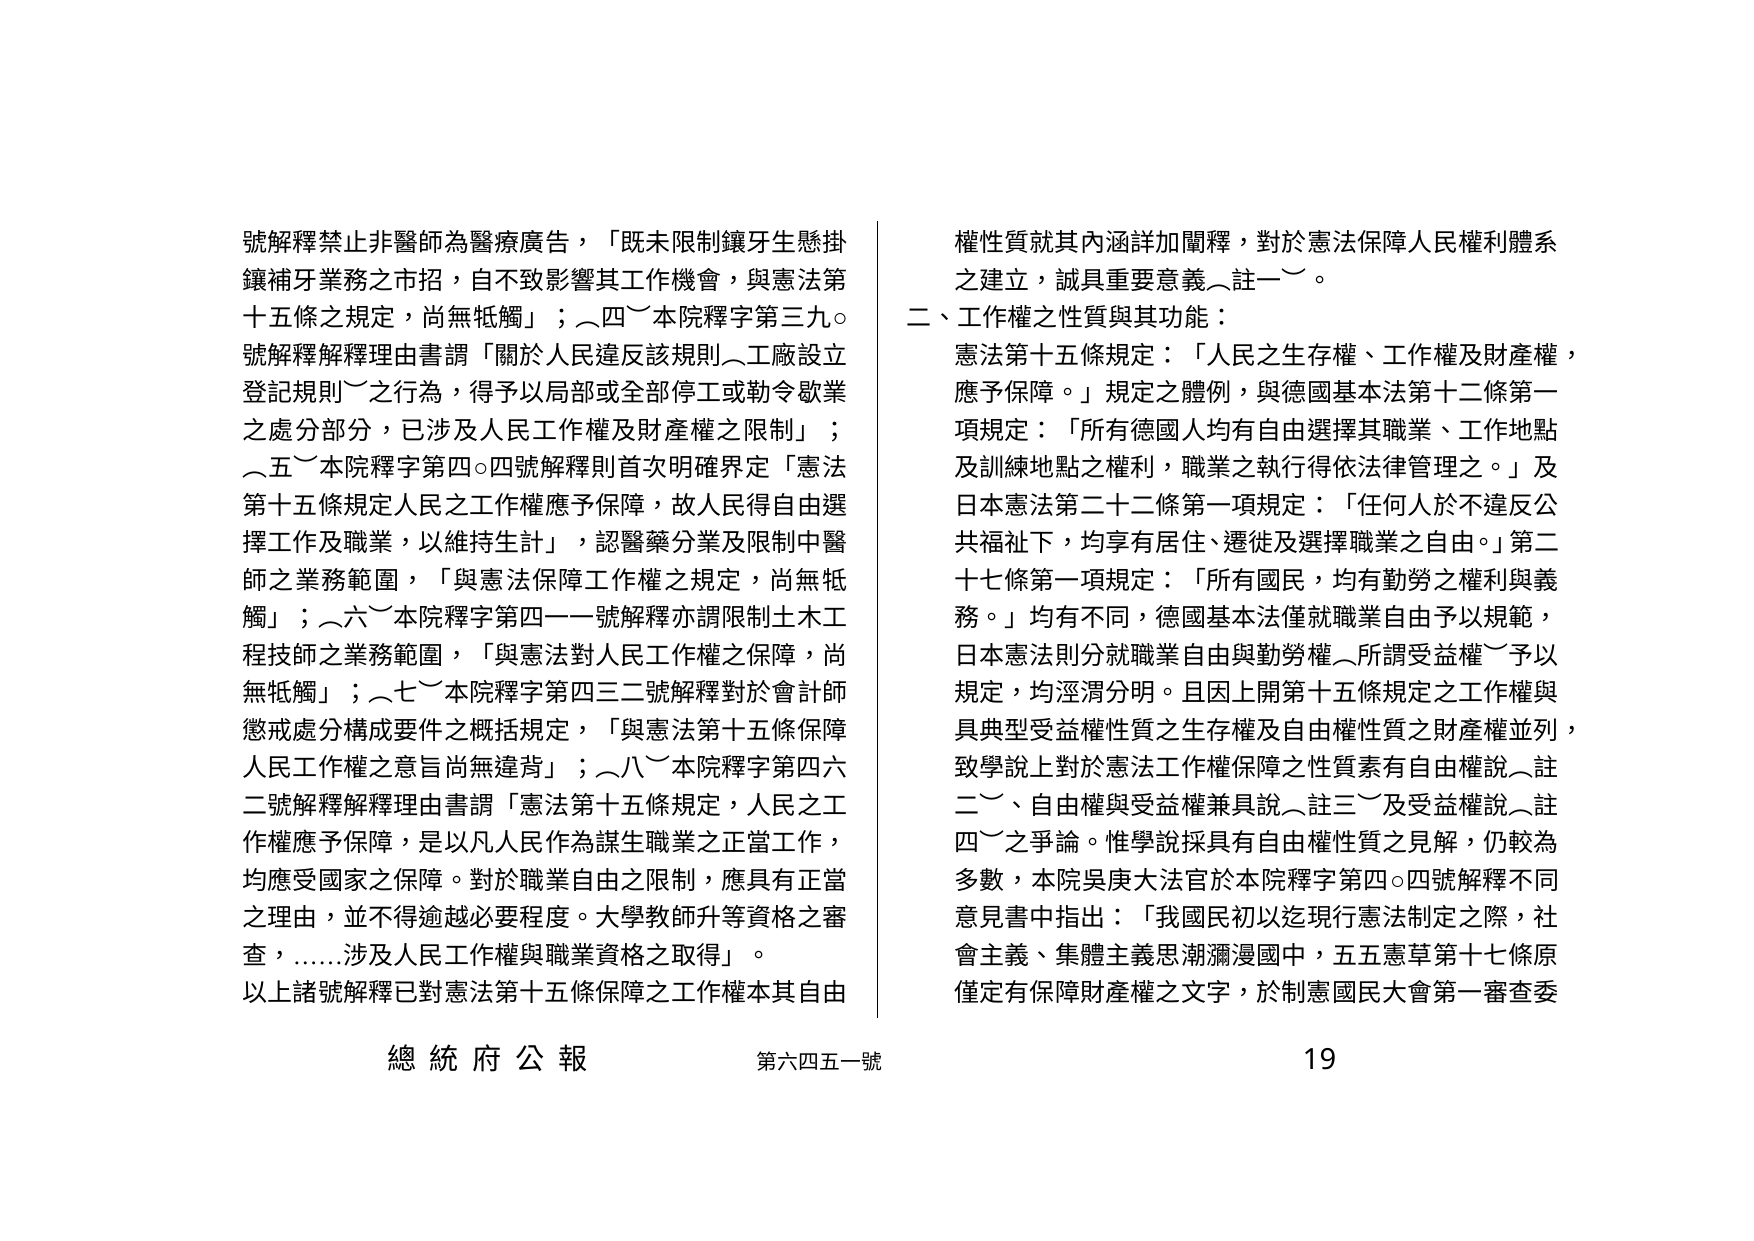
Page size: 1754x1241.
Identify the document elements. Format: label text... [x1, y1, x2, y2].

text 以上諸號解釋已對憲法第十五條保障之工作權本其自由 [242, 972, 847, 1009]
text 二、工作權之性質與其功能： [907, 297, 1559, 334]
text 憲法第十五條規定：「人民之生存權、工作權及財產權，應予保障。」規定之體例，與德國基本法第十二條第一項規定：「所有德國人均有自由選擇其職業、工作地點及訓練地點之權利，職業之執行得依法律管理之。」及日本憲法第二十二條第一項規定：「任何人於不違反公共福祉下，均享有居住、遷徙及選擇職業之自由。」第二十七條第一項規定：「所有國民，均有勤勞之權利與義務。」均有不同，德國基本法僅就職業自由予以規範，日本憲法則分就職業自由與勤勞權︵所謂受益權︶予以規定，均涇渭分明。且因上開第十五條規定之工作權與具典型受益權性質之生存權及自由權性質之財產權並列，致學說上對於憲法工作權保障之性質素有自由權說︵註二︶、自由權與受益權兼具說︵註三︶及受益權說︵註四︶之爭論。惟學說採具有自由權性質之見解，仍較為多數，本院吳庚大法官於本院釋字第四○四號解釋不同意見書中指出：「我國民初以迄現行憲法制定之際，社會主義、集體主義思潮瀰漫國中，五五憲草第十七條原僅定有保障財產權之文字，於制憲國民大會第一審查委員會審查時增加工作權、生存權，使二者與財產權並列為保障之對象……。受此背景影響，將憲法第十五條工作權視為純粹之受益權並解釋為：人民於失業之際，請求國家予以適當就業機會，以維持其生存之權利……，上述見解且浸假成為優勢之學說。實則將工作權作如此解釋誠屬捨近求遠，不切實際，若國家對人民現有之職業工作尚且不能盡其保障義務，遑論請求國家給予適當工作乎？捨工作之保障而不論，倡言應積極的提供工作，如縱未步上極權體制之後塵，不顧人民意願分派工作並強迫就業，亦何異於五十步笑百步也。……至於人民之具有工作能力者，國家應給予適當工作機會，憲法第一百五十二條已定有明文，若將第十五條工作權保障作相同解釋，憲法第一百五十二條豈非重複規定而成為贅文。」抑有進者，工作自由權若不以憲法第十五條明文規定為據，則必自憲法第二十二條概括條款下之基本權利中求之，致工作權成為係由憲法授權法律訂定其保障範圍之基本權，即為立法者之裁量，對人民工作權之保障反有不周。因之，本院上述解釋認憲法上所保障之工作權具有自由權性質，應屬有據。 [954, 334, 1559, 1009]
text 權性質就其內涵詳加闡釋，對於憲法保障人民權利體系之建立，誠具重要意義︵註一︶。 [954, 222, 1559, 297]
text 本院自釋字第一七二號解釋伊始，明白援引憲法第十五條工作權之保障，其後漸及於多號解釋中均以工作權保障作為審查之論據。其歷來對工作權之意涵，多認係自由權並就其保障範圍加以詮釋，除前述釋字第五一四號解釋外，例如：︵一︶本院釋字第一七二號解釋涉及工作年資計算之年齡，於戶籍登記之更正時，以提出原始證件為限，「對憲法所保障人民之工作權及服公職之權，亦無侵害」；︵二︶本院釋字第一九一號解釋對於藥師開設藥局從事調劑並經營藥品販賣業務者，應辦理藥商登記及營利事業登記，「對於藥師之工作權尚無影響，與憲法第十五條並無牴觸」；︵三︶本院釋字第二○六號解釋禁止非醫師為醫療廣告，「既未限制鑲牙生懸掛鑲補牙業務之市招，自不致影響其工作機會，與憲法第十五條之規定，尚無牴觸」；︵四︶本院釋字第三九○號解釋解釋理由書謂「關於人民違反該規則︵工廠設立登記規則︶之行為，得予以局部或全部停工或勒令歇業之處分部分，已涉及人民工作權及財產權之限制」；︵五︶本院釋字第四○四號解釋則首次明確界定「憲法第十五條規定人民之工作權應予保障，故人民得自由選擇工作及職業，以維持生計」，認醫藥分業及限制中醫師之業務範圍，「與憲法保障工作權之規定，尚無牴觸」；︵六︶本院釋字第四一一號解釋亦謂限制土木工程技師之業務範圍，「與憲法對人民工作權之保障，尚無牴觸」；︵七︶本院釋字第四三二號解釋對於會計師懲戒處分構成要件之概括規定，「與憲法第十五條保障人民工作權之意旨尚無違背」；︵八︶本院釋字第四六二號解釋解釋理由書謂「憲法第十五條規定，人民之工作權應予保障，是以凡人民作為謀生職業之正當工作，均應受國家之保障。對於職業自由之限制，應具有正當之理由，並不得逾越必要程度。大學教師升等資格之審查，……涉及人民工作權與職業資格之取得」。 [242, 222, 847, 972]
